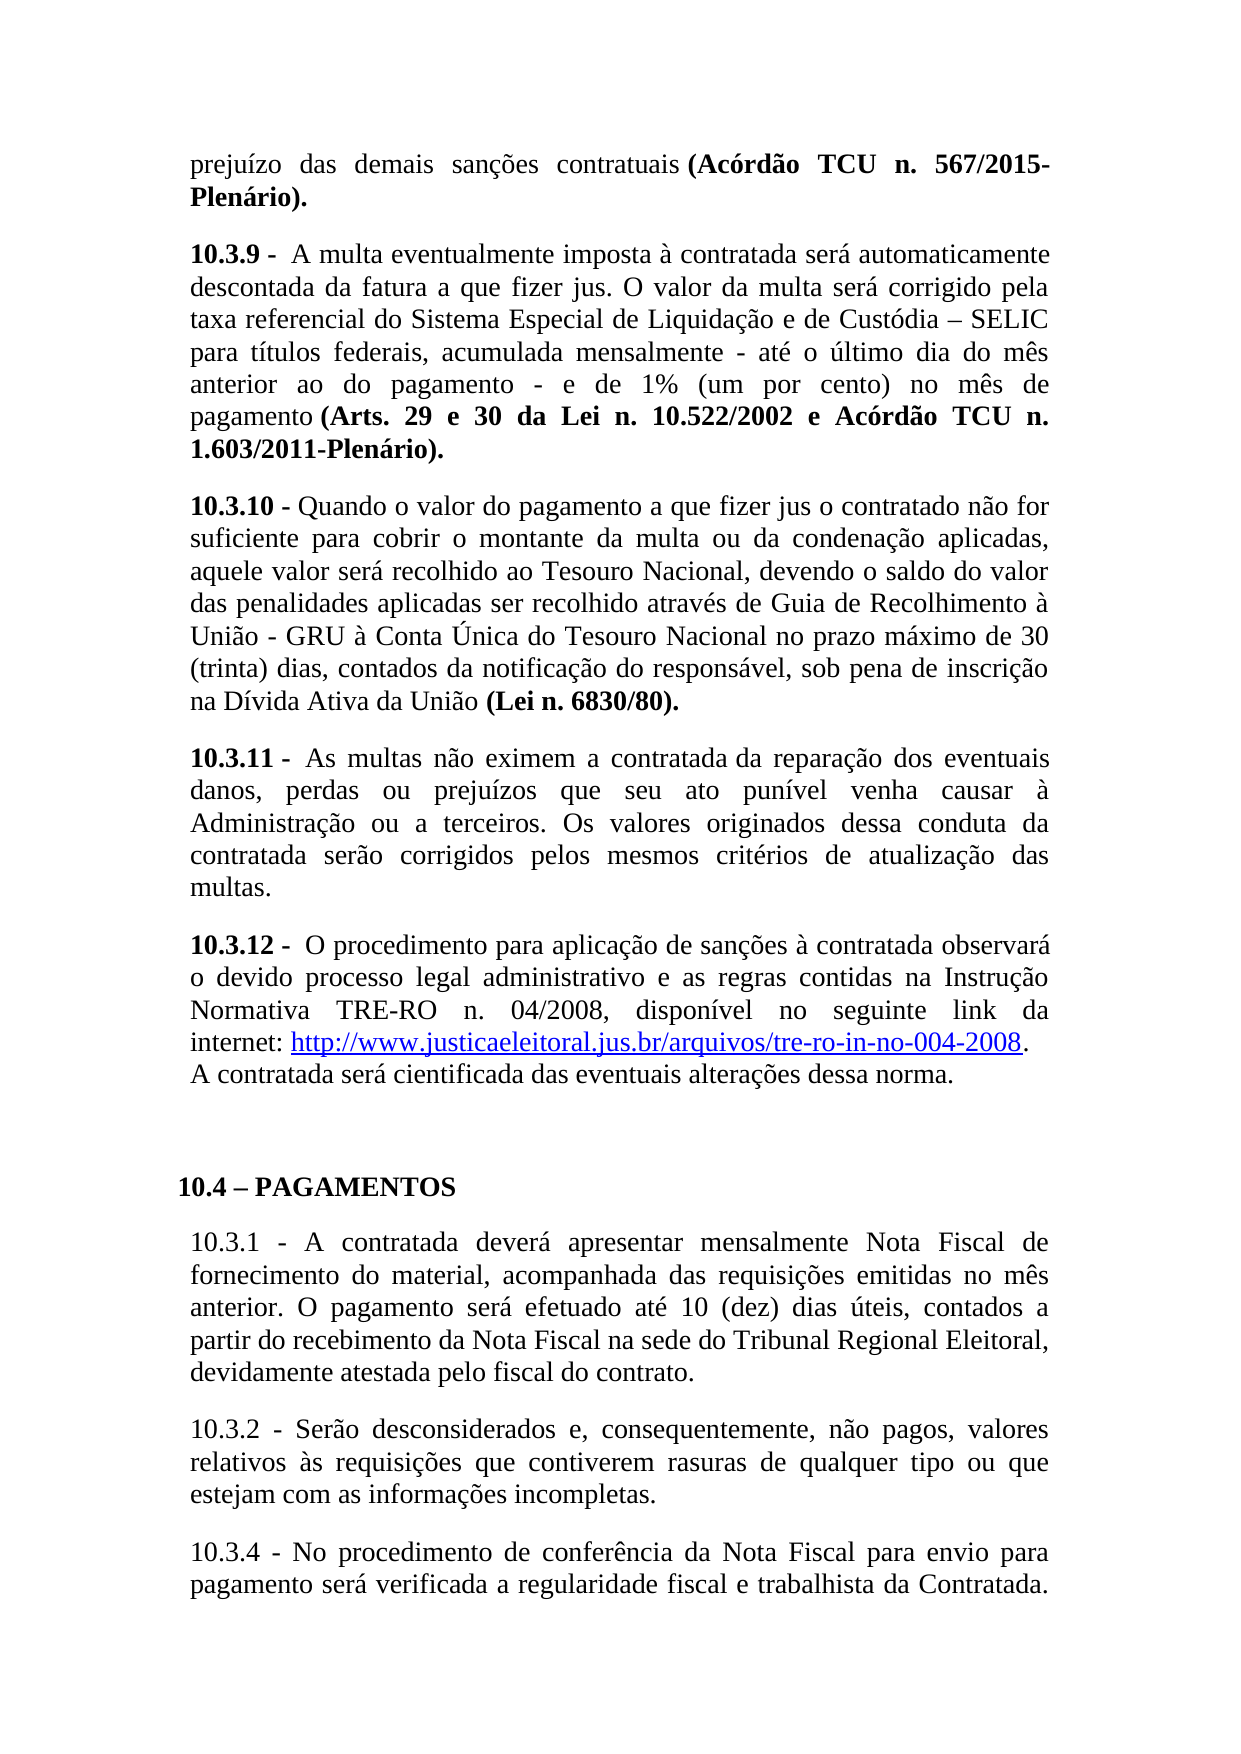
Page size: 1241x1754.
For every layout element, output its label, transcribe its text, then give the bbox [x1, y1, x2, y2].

text 10.3.4 - No procedimento de conferência da Nota Fiscal para envio para pagamento será verificada a regularidade fiscal e trabalhista da Contratada. [190, 1535, 1051, 1599]
text 10.3.12 - O procedimento para aplicação de sanções à contratada observará o devido processo legal administrativo e as regras contidas na Instrução Normativa TRE-RO n. 04/2008, disponível no seguinte link da internet: http://www.justicaeleitoral.jus.br/arquivos/tre-ro-in-no-004-2008. A contratada será cientificada das eventuais alterações dessa norma. [190, 928, 1051, 1090]
text 10.3.11 - As multas não eximem a contratada da reparação dos eventuais danos, perdas ou prejuízos que seu ato punível venha causar à Administração ou a terceiros. Os valores originados dessa conduta da contratada serão corrigidos pelos mesmos critérios de atualização das multas. [190, 741, 1051, 903]
text 10.3.2 - Serão desconsiderados e, consequentemente, não pagos, valores relativos às requisições que contiverem rasuras de qualquer tipo ou que estejam com as informações incompletas. [190, 1412, 1051, 1510]
text 10.4 – PAGAMENTOS [177, 1170, 1063, 1203]
text prejuízo das demais sanções contratuais (Acórdão TCU n. 567/2015- Plenário). [190, 148, 1051, 212]
text 10.3.9 - A multa eventualmente imposta à contratada será automaticamente descontada da fatura a que fizer jus. O valor da multa será corrigido pela taxa referencial do Sistema Especial de Liquidação e de Custódia – SELIC para títulos federais, acumulada mensalmente - até o último dia do mês anterior ao do pagamento - e de 1% (um por cento) no mês de pagamento (Arts. 29 e 30 da Lei n. 10.522/2002 e Acórdão TCU n. 1.603/2011-Plenário). [190, 237, 1051, 464]
text 10.3.10 - Quando o valor do pagamento a que fizer jus o contratado não for suficiente para cobrir o montante da multa ou da condenação aplicadas, aquele valor será recolhido ao Tesouro Nacional, devendo o saldo do valor das penalidades aplicadas ser recolhido através de Guia de Recolhimento à União - GRU à Conta Única do Tesouro Nacional no prazo máximo de 30 (trinta) dias, contados da notificação do responsável, sob pena de inscrição na Dívida Ativa da União (Lei n. 6830/80). [190, 489, 1051, 716]
text 10.3.1 - A contratada deverá apresentar mensalmente Nota Fiscal de fornecimento do material, acompanhada das requisições emitidas no mês anterior. O pagamento será efetuado até 10 (dez) dias úteis, contados a partir do recebimento da Nota Fiscal na sede do Tribunal Regional Eleitoral, devidamente atestada pelo fiscal do contrato. [190, 1226, 1051, 1387]
